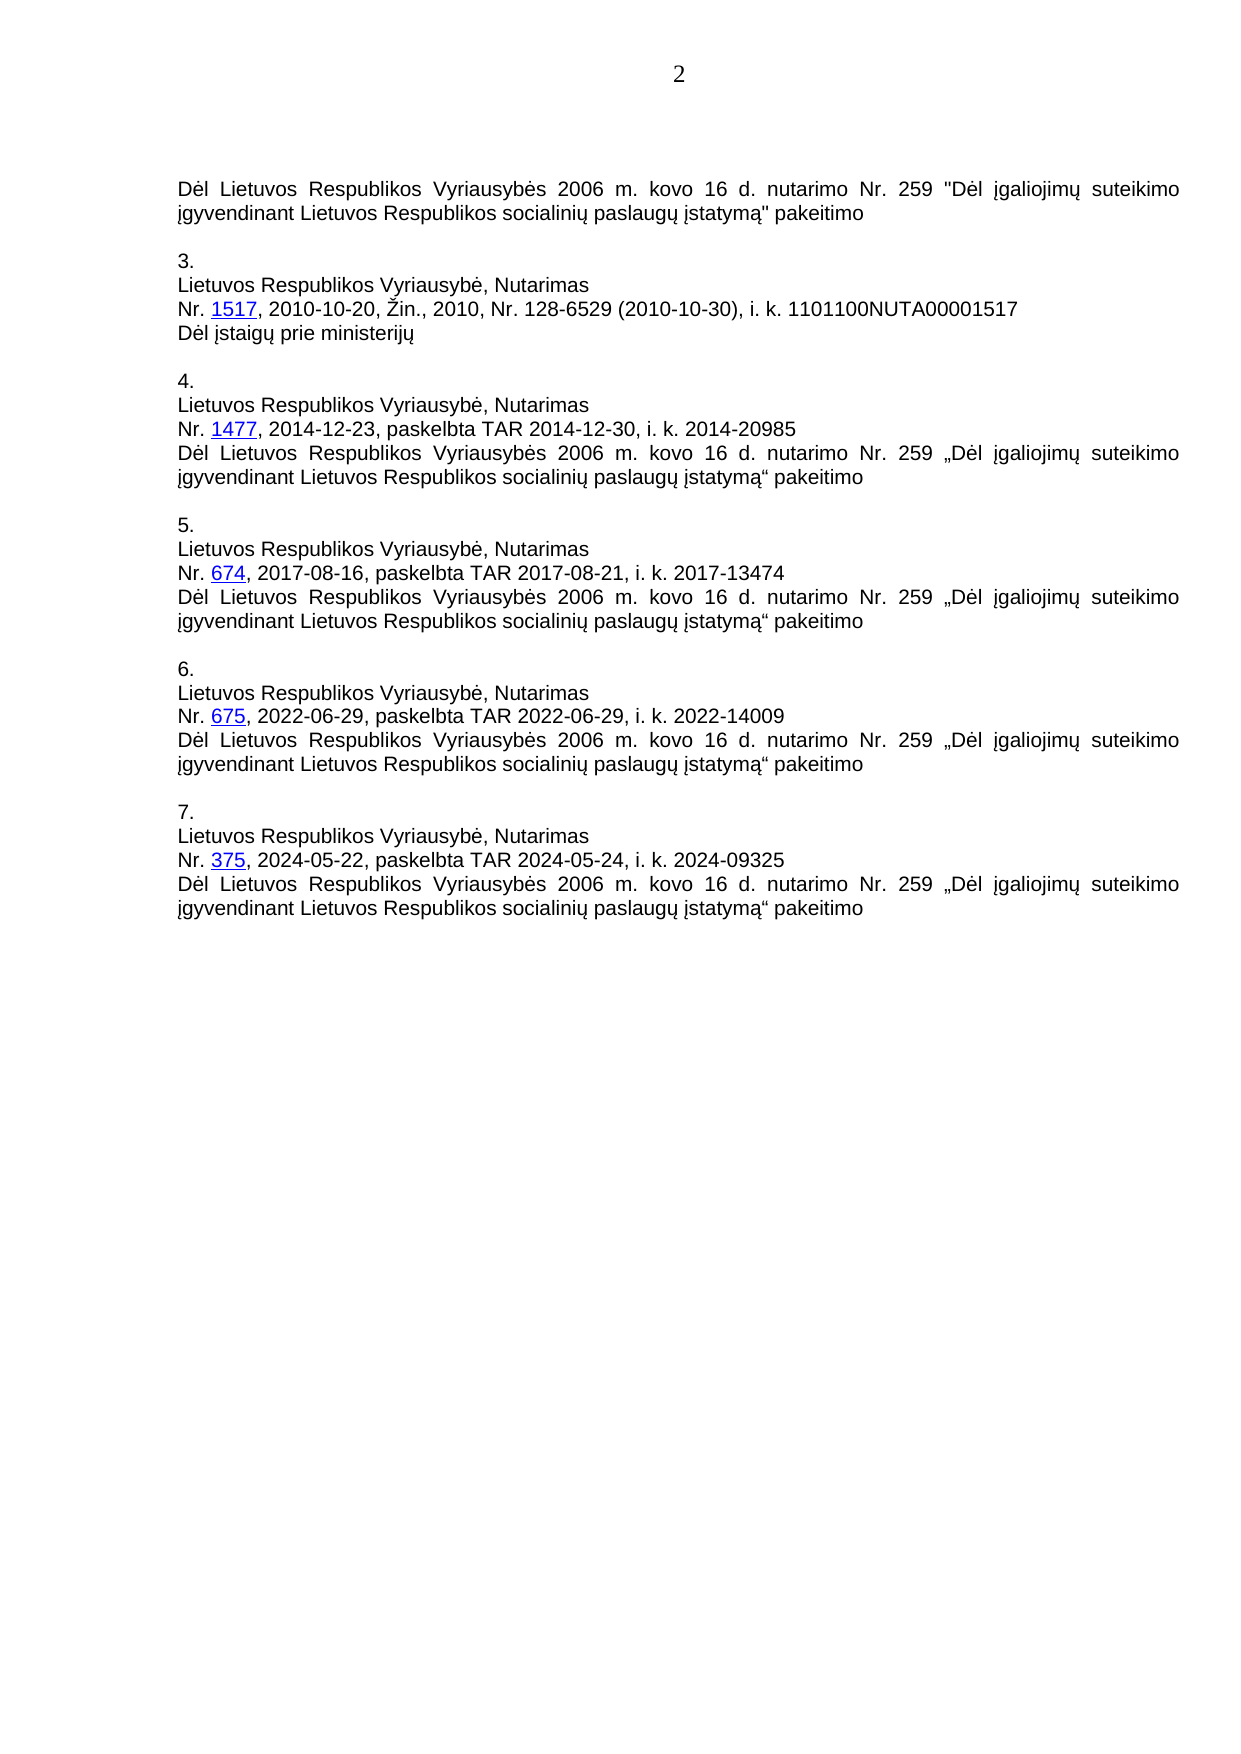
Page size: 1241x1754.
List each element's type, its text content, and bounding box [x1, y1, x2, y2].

text 4. [177, 369, 1181, 393]
text Nr. 1477, 2014-12-23, paskelbta TAR 2014-12-30, i. k. 2014-20985 [177, 417, 1181, 441]
text Lietuvos Respublikos Vyriausybė, Nutarimas [177, 824, 1181, 848]
text Dėl įstaigų prie ministerijų [177, 321, 1181, 345]
text Dėl Lietuvos Respublikos Vyriausybės 2006 m. kovo 16 d. nutarimo Nr. 259 „Dėl įgaliojimų suteikimo įgyvendinant Lietuvos Respublikos socialinių paslaugų įstatymą“ pakeitimo [177, 872, 1181, 920]
text Lietuvos Respublikos Vyriausybė, Nutarimas [177, 393, 1181, 417]
text Lietuvos Respublikos Vyriausybė, Nutarimas [177, 680, 1181, 704]
text 3. [177, 249, 1181, 273]
text Dėl Lietuvos Respublikos Vyriausybės 2006 m. kovo 16 d. nutarimo Nr. 259 „Dėl įgaliojimų suteikimo įgyvendinant Lietuvos Respublikos socialinių paslaugų įstatymą“ pakeitimo [177, 728, 1181, 776]
text Lietuvos Respublikos Vyriausybė, Nutarimas [177, 273, 1181, 297]
text Dėl Lietuvos Respublikos Vyriausybės 2006 m. kovo 16 d. nutarimo Nr. 259 "Dėl įgaliojimų suteikimo įgyvendinant Lietuvos Respublikos socialinių paslaugų įstatymą" pakeitimo [177, 177, 1181, 225]
text Nr. 674, 2017-08-16, paskelbta TAR 2017-08-21, i. k. 2017-13474 [177, 561, 1181, 584]
text 5. [177, 513, 1181, 537]
text Nr. 375, 2024-05-22, paskelbta TAR 2024-05-24, i. k. 2024-09325 [177, 848, 1181, 872]
text Lietuvos Respublikos Vyriausybė, Nutarimas [177, 537, 1181, 561]
text 6. [177, 656, 1181, 680]
text 7. [177, 800, 1181, 824]
text Dėl Lietuvos Respublikos Vyriausybės 2006 m. kovo 16 d. nutarimo Nr. 259 „Dėl įgaliojimų suteikimo įgyvendinant Lietuvos Respublikos socialinių paslaugų įstatymą“ pakeitimo [177, 584, 1181, 632]
text Nr. 1517, 2010-10-20, Žin., 2010, Nr. 128-6529 (2010-10-30), i. k. 1101100NUTA00001517 [177, 297, 1181, 321]
text Nr. 675, 2022-06-29, paskelbta TAR 2022-06-29, i. k. 2022-14009 [177, 704, 1181, 728]
text Dėl Lietuvos Respublikos Vyriausybės 2006 m. kovo 16 d. nutarimo Nr. 259 „Dėl įgaliojimų suteikimo įgyvendinant Lietuvos Respublikos socialinių paslaugų įstatymą“ pakeitimo [177, 441, 1181, 489]
